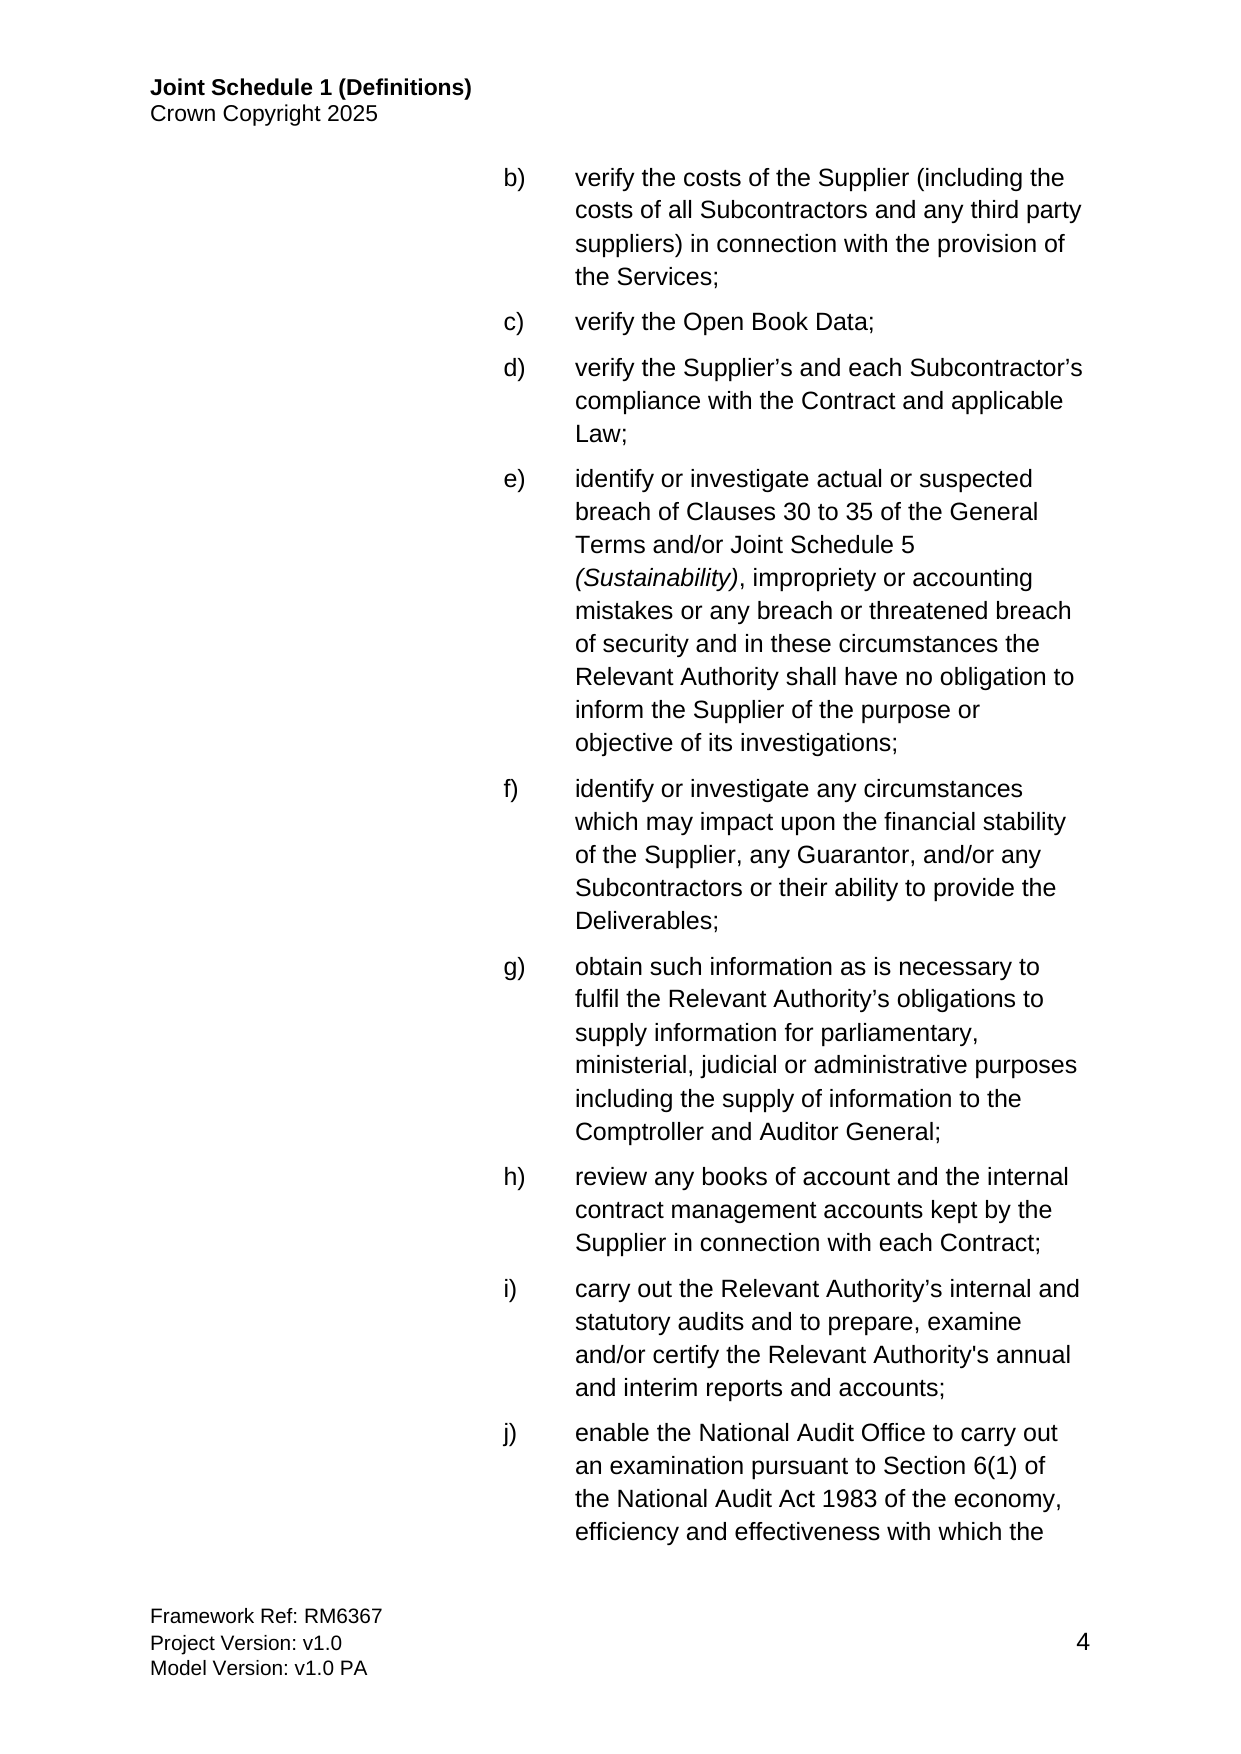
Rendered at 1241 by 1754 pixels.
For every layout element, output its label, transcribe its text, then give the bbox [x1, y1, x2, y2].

table_cell the Relevant Authority’s right to: verify the accuracy of the Charges and any other amounts payable by a Buyer under a Call-Off Contract (including proposed or actual variations to them in accordance with the Contract); verify the costs of the Supplier (including the costs of all Subcontractors and any third party suppliers) in connection with the provision of the Services; verify the Open Book Data; verify the Supplier’s and each Subcontractor’s compliance with the Contract and applicable Law; identify or investigate actual or suspected breach of Clauses 30 to 35 of the General Terms and/or Joint Schedule 5 (Sustainability), impropriety or accounting mistakes or any breach or threatened breach of security and in these circumstances the Relevant Authority shall have no obligation to inform the Supplier of the purpose or objective of its investigations; identify or investigate any circumstances which may impact upon the financial stability of the Supplier, any Guarantor, and/or any Subcontractors or their ability to provide the Deliverables; obtain such information as is necessary to fulfil the Relevant Authority’s obligations to supply information for parliamentary, ministerial, judicial or administrative purposes including the supply of information to the Comptroller and Auditor General; review any books of account and the internal contract management accounts kept by the Supplier in connection with each Contract; carry out the Relevant Authority’s internal and statutory audits and to prepare, examine and/or certify the Relevant Authority's annual and interim reports and accounts; enable the National Audit Office to carry out an examination pursuant to Section 6(1) of the National Audit Act 1983 of the economy, efficiency and effectiveness with which the Relevant Authority has used its resources; or verify the accuracy and completeness of any Management Information delivered or required by the Framework Contract; [474, 150, 1095, 1546]
table_cell [268, 150, 474, 1546]
